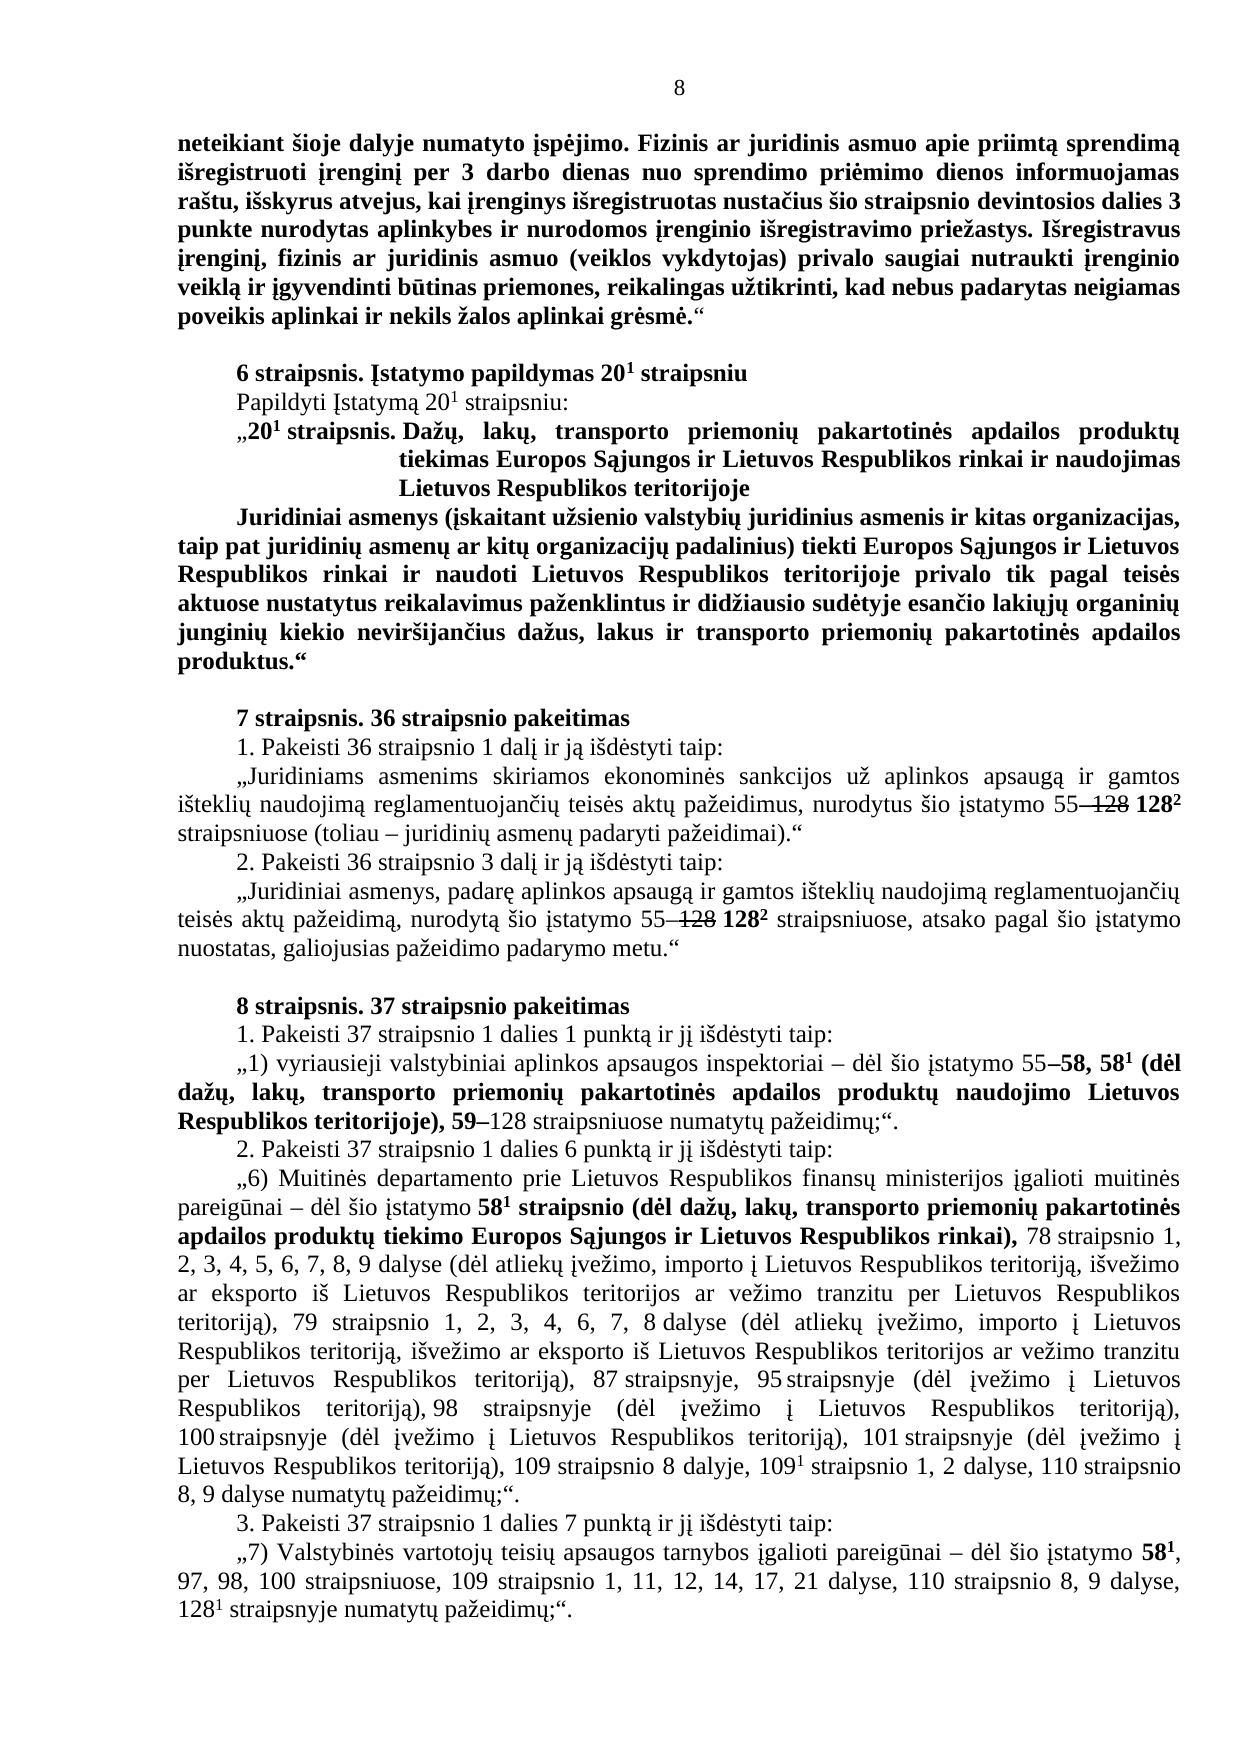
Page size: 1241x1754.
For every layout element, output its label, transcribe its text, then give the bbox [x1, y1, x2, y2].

text „Juridiniams asmenims skiriamos ekonominės sankcijos už aplinkos apsaugą ir gamtos išteklių naudojimą reglamentuojančių teisės aktų pažeidimus, nurodytus šio įstatymo 55–128 1282 straipsniuose (toliau – juridinių asmenų padaryti pažeidimai).“ [177, 761, 1181, 847]
text Juridiniai asmenys (įskaitant užsienio valstybių juridinius asmenis ir kitas organizacijas, taip pat juridinių asmenų ar kitų organizacijų padalinius) tiekti Europos Sąjungos ir Lietuvos Respublikos rinkai ir naudoti Lietuvos Respublikos teritorijoje privalo tik pagal teisės aktuose nustatytus reikalavimus paženklintus ir didžiausio sudėtyje esančio lakiųjų organinių junginių kiekio neviršijančius dažus, lakus ir transporto priemonių pakartotinės apdailos produktus.“ [177, 502, 1181, 674]
text 8 straipsnis. 37 straipsnio pakeitimas [177, 991, 1181, 1019]
text 2. Pakeisti 36 straipsnio 3 dalį ir ją išdėstyti taip: [177, 847, 1181, 876]
text „7) Valstybinės vartotojų teisių apsaugos tarnybos įgalioti pareigūnai – dėl šio įstatymo 581, 97, 98, 100 straipsniuose, 109 straipsnio 1, 11, 12, 14, 17, 21 dalyse, 110 straipsnio 8, 9 dalyse, 1281 straipsnyje numatytų pažeidimų;“. [177, 1537, 1181, 1623]
text „6) Muitinės departamento prie Lietuvos Respublikos finansų ministerijos įgalioti muitinės pareigūnai – dėl šio įstatymo 581 straipsnio (dėl dažų, lakų, transporto priemonių pakartotinės apdailos produktų tiekimo Europos Sąjungos ir Lietuvos Respublikos rinkai), 78 straipsnio 1, 2, 3, 4, 5, 6, 7, 8, 9 dalyse (dėl atliekų įvežimo, importo į Lietuvos Respublikos teritoriją, išvežimo ar eksporto iš Lietuvos Respublikos teritorijos ar vežimo tranzitu per Lietuvos Respublikos teritoriją), 79 straipsnio 1, 2, 3, 4, 6, 7, 8 dalyse (dėl atliekų įvežimo, importo į Lietuvos Respublikos teritoriją, išvežimo ar eksporto iš Lietuvos Respublikos teritorijos ar vežimo tranzitu per Lietuvos Respublikos teritoriją), 87 straipsnyje, 95 straipsnyje (dėl įvežimo į Lietuvos Respublikos teritoriją), 98 straipsnyje (dėl įvežimo į Lietuvos Respublikos teritoriją), 100 straipsnyje (dėl įvežimo į Lietuvos Respublikos teritoriją), 101 straipsnyje (dėl įvežimo į Lietuvos Respublikos teritoriją), 109 straipsnio 8 dalyje, 1091 straipsnio 1, 2 dalyse, 110 straipsnio 8, 9 dalyse numatytų pažeidimų;“. [177, 1163, 1181, 1508]
text „Juridiniai asmenys, padarę aplinkos apsaugą ir gamtos išteklių naudojimą reglamentuojančių teisės aktų pažeidimą, nurodytą šio įstatymo 55–128 1282 straipsniuose, atsako pagal šio įstatymo nuostatas, galiojusias pažeidimo padarymo metu.“ [177, 876, 1181, 962]
text 2. Pakeisti 37 straipsnio 1 dalies 6 punktą ir jį išdėstyti taip: [177, 1134, 1181, 1163]
text 3. Pakeisti 37 straipsnio 1 dalies 7 punktą ir jį išdėstyti taip: [177, 1508, 1181, 1537]
text Papildyti Įstatymą 201 straipsniu: [177, 387, 1181, 416]
text „201 straipsnis. Dažų, lakų, transporto priemonių pakartotinės apdailos produktų tiekimas Europos Sąjungos ir Lietuvos Respublikos rinkai ir naudojimas Lietuvos Respublikos teritorijoje [236, 416, 1181, 502]
text neteikiant šioje dalyje numatyto įspėjimo. Fizinis ar juridinis asmuo apie priimtą sprendimą išregistruoti įrenginį per 3 darbo dienas nuo sprendimo priėmimo dienos informuojamas raštu, išskyrus atvejus, kai įrenginys išregistruotas nustačius šio straipsnio devintosios dalies 3 punkte nurodytas aplinkybes ir nurodomos įrenginio išregistravimo priežastys. Išregistravus įrenginį, fizinis ar juridinis asmuo (veiklos vykdytojas) privalo saugiai nutraukti įrenginio veiklą ir įgyvendinti būtinas priemones, reikalingas užtikrinti, kad nebus padarytas neigiamas poveikis aplinkai ir nekils žalos aplinkai grėsmė.“ [177, 128, 1181, 329]
text 1. Pakeisti 37 straipsnio 1 dalies 1 punktą ir jį išdėstyti taip: [177, 1019, 1181, 1048]
text 6 straipsnis. Įstatymo papildymas 201 straipsniu [177, 358, 1181, 387]
text „1) vyriausieji valstybiniai aplinkos apsaugos inspektoriai – dėl šio įstatymo 55–58, 581 (dėl dažų, lakų, transporto priemonių pakartotinės apdailos produktų naudojimo Lietuvos Respublikos teritorijoje), 59–128 straipsniuose numatytų pažeidimų;“. [177, 1048, 1181, 1134]
text 1. Pakeisti 36 straipsnio 1 dalį ir ją išdėstyti taip: [177, 732, 1181, 761]
text 7 straipsnis. 36 straipsnio pakeitimas [177, 703, 1181, 732]
